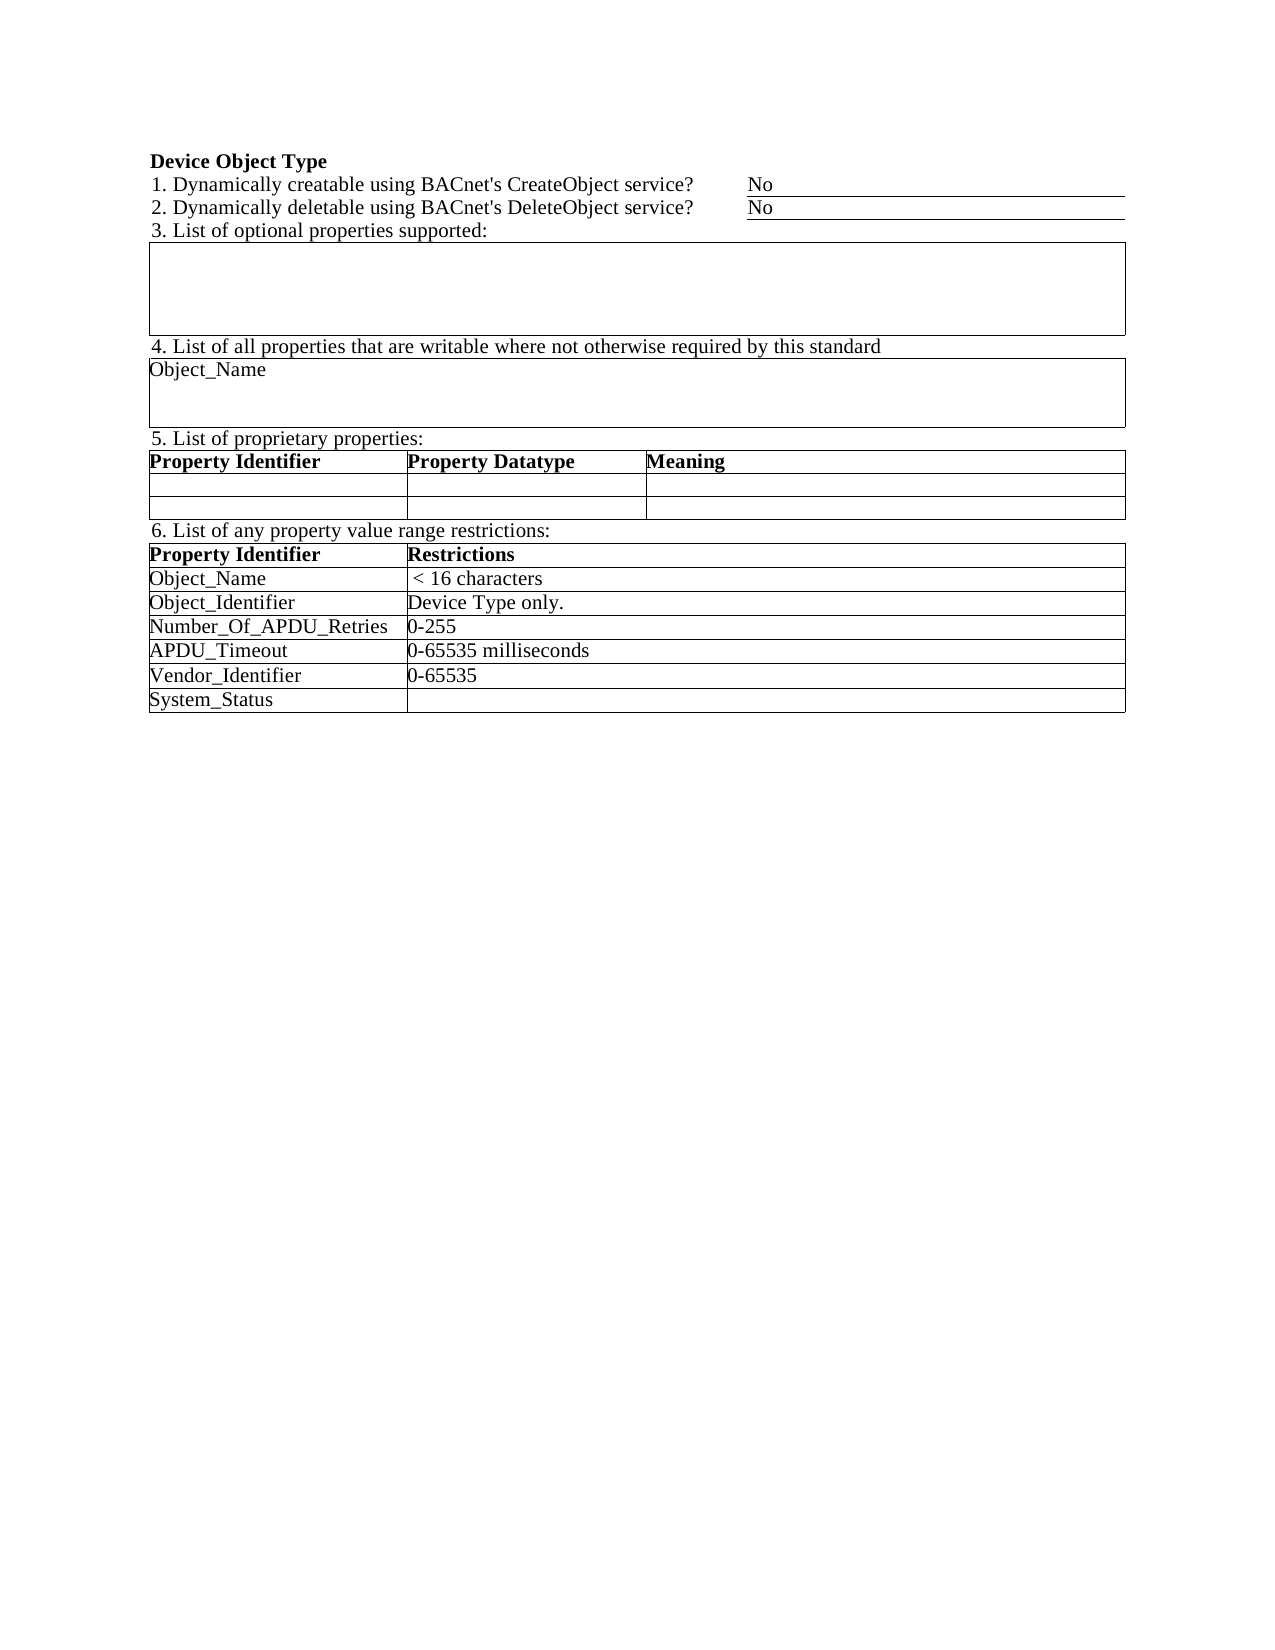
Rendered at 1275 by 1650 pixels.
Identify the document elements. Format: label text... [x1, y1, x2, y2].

table_cell 0-65535 [408, 664, 1125, 687]
table_cell Object_Name [150, 358, 1125, 427]
table_cell Restrictions [408, 544, 1125, 567]
table_cell < 16 characters [408, 568, 1125, 591]
table_cell Vendor_Identifier [150, 664, 407, 687]
table_cell No [747, 197, 1125, 219]
table_cell 6. List of any property value range restrictions: [151, 520, 1125, 542]
table_cell [408, 497, 646, 519]
table_cell [647, 497, 1125, 519]
table_cell 4. List of all properties that are writable where not otherwise required by this standard [151, 336, 1125, 358]
table_cell Device Type only. [408, 592, 1125, 615]
table_cell 2. Dynamically deletable using BACnet's DeleteObject service? [151, 196, 747, 219]
table_cell 0-65535 milliseconds [408, 640, 1125, 663]
table_cell [150, 497, 407, 519]
table_cell [408, 474, 646, 496]
table_cell [408, 689, 1125, 712]
table_cell 5. List of proprietary properties: [151, 428, 1125, 450]
table_cell [150, 474, 407, 496]
table_cell [150, 243, 1125, 334]
table_header No [747, 173, 1125, 196]
table_cell System_Status [150, 689, 407, 712]
table_cell 0-255 [408, 616, 1125, 639]
table_cell Object_Identifier [150, 592, 407, 615]
table_cell Object_Name [150, 568, 407, 591]
table_cell 3. List of optional properties supported: [151, 219, 1125, 242]
table_cell Meaning [647, 451, 1125, 473]
table_cell Property Identifier [150, 451, 407, 473]
table_cell Property Datatype [408, 451, 646, 473]
text Device Object Type [150, 150, 1125, 173]
table_cell Property Identifier [150, 544, 407, 567]
table_header 1. Dynamically creatable using BACnet's CreateObject service? [151, 173, 747, 196]
table_cell [647, 474, 1125, 496]
table_cell APDU_Timeout [150, 640, 407, 663]
table_cell Number_Of_APDU_Retries [150, 616, 407, 639]
